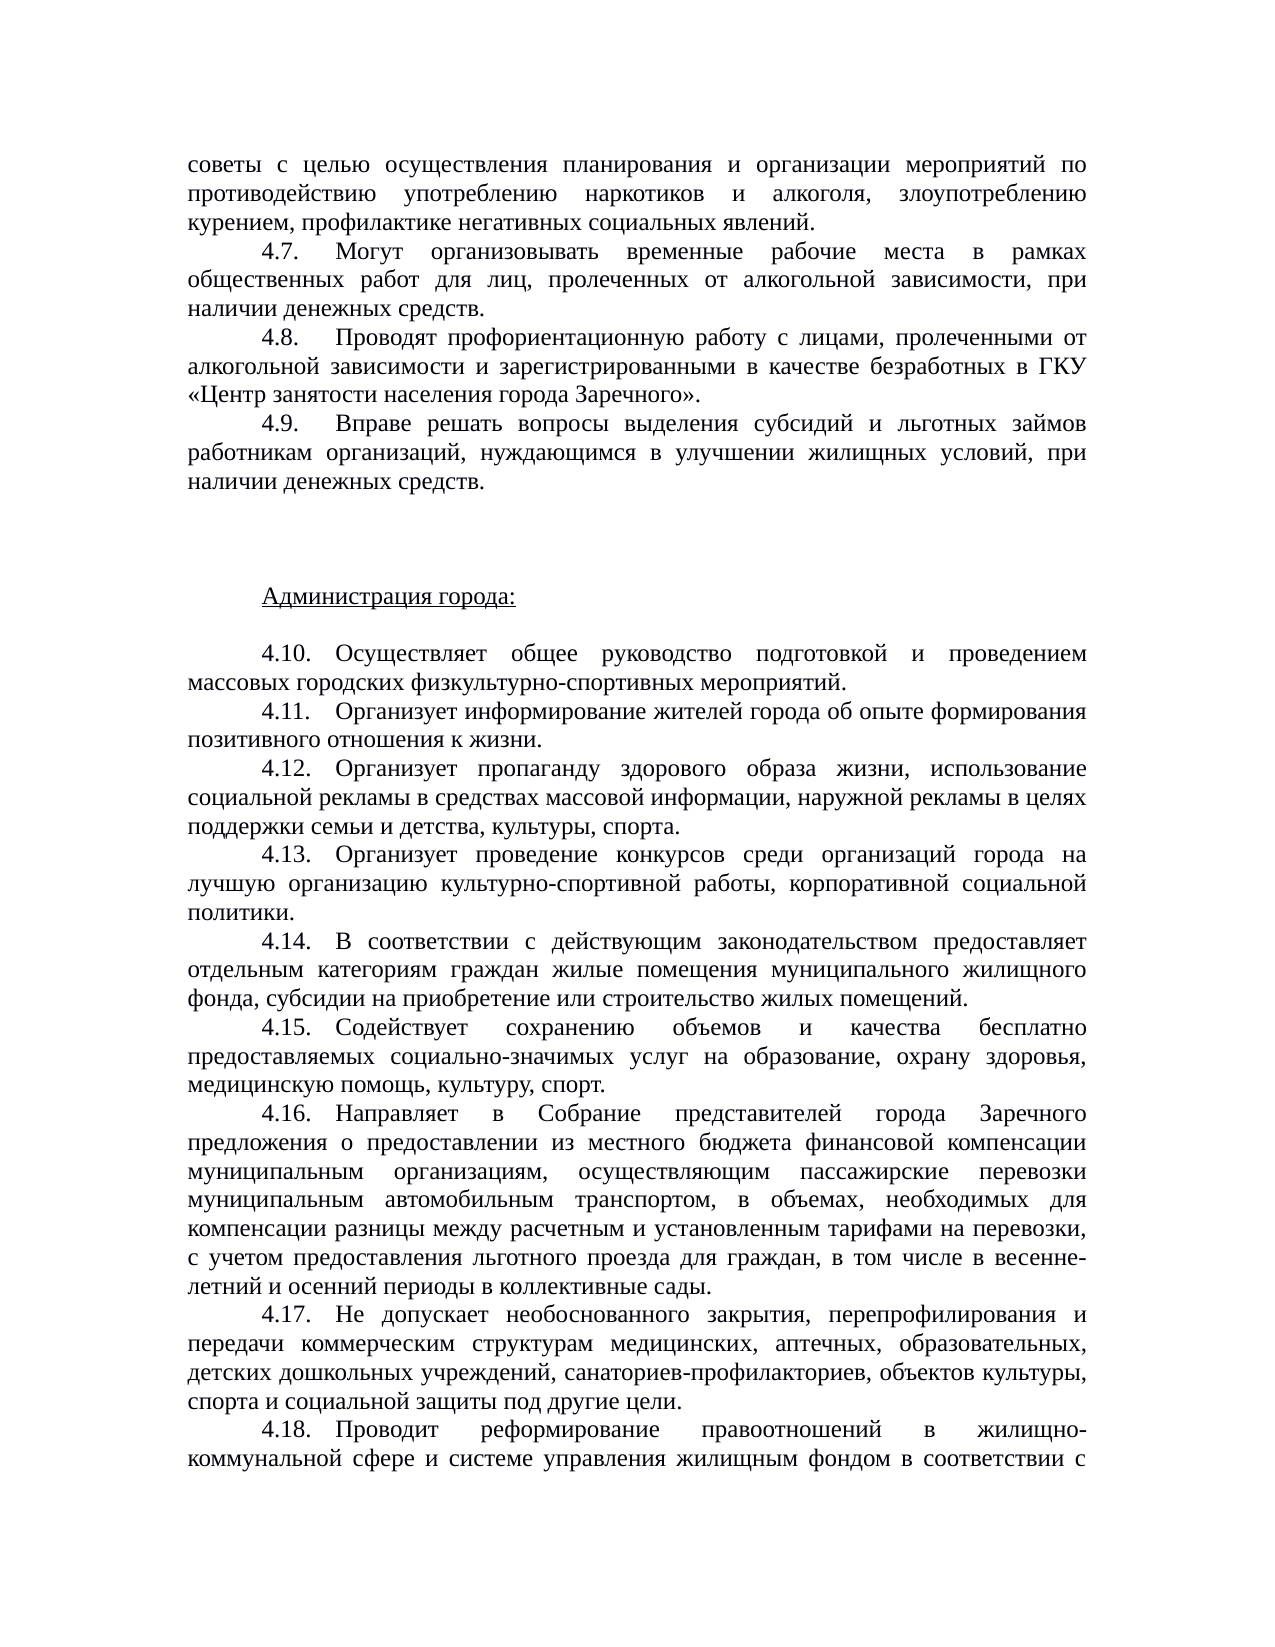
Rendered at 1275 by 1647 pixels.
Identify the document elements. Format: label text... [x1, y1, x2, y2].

text 4.8. Проводят профориентационную работу с лицами, пролеченными от алкогольной зависимости и зарегистрированными в качестве безработных в ГКУ «Центр занятости населения города Заречного». [187, 322, 1087, 409]
text 4.13. Организует проведение конкурсов среди организаций города на лучшую организацию культурно-спортивной работы, корпоративной социальной политики. [187, 840, 1087, 926]
text 4.9. Вправе решать вопросы выделения субсидий и льготных займов работникам организаций, нуждающимся в улучшении жилищных условий, при наличии денежных средств. [187, 409, 1087, 495]
text 4.14. В соответствии с действующим законодательством предоставляет отдельным категориям граждан жилые помещения муниципального жилищного фонда, субсидии на приобретение или строительство жилых помещений. [187, 926, 1087, 1012]
text 4.16. Направляет в Собрание представителей города Заречного предложения о предоставлении из местного бюджета финансовой компенсации муниципальным организациям, осуществляющим пассажирские перевозки муниципальным автомобильным транспортом, в объемах, необходимых для компенсации разницы между расчетным и установленным тарифами на перевозки, с учетом предоставления льготного проезда для граждан, в том числе в весенне-летний и осенний периоды в коллективные сады. [187, 1099, 1087, 1300]
text 4.10. Осуществляет общее руководство подготовкой и проведением массовых городских физкультурно-спортивных мероприятий. [187, 639, 1087, 696]
text 4.7. Могут организовывать временные рабочие места в рамках общественных работ для лиц, пролеченных от алкогольной зависимости, при наличии денежных средств. [187, 236, 1087, 322]
text 4.12. Организует пропаганду здорового образа жизни, использование социальной рекламы в средствах массовой информации, наружной рекламы в целях поддержки семьи и детства, культуры, спорта. [187, 754, 1087, 840]
text Администрация города: [187, 581, 1087, 610]
text 4.15. Содействует сохранению объемов и качества бесплатно предоставляемых социально-значимых услуг на образование, охрану здоровья, медицинскую помощь, культуру, спорт. [187, 1012, 1087, 1099]
text советы с целью осуществления планирования и организации мероприятий по противодействию употреблению наркотиков и алкоголя, злоупотреблению курением, профилактике негативных социальных явлений. [187, 150, 1087, 236]
text 4.17. Не допускает необоснованного закрытия, перепрофилирования и передачи коммерческим структурам медицинских, аптечных, образовательных, детских дошкольных учреждений, санаториев-профилакториев, объектов культуры, спорта и социальной защиты под другие цели. [187, 1300, 1087, 1415]
text 4.18. Проводит реформирование правоотношений в жилищно-коммунальной сфере и системе управления жилищным фондом в соответствии с [187, 1415, 1087, 1472]
text 4.11. Организует информирование жителей города об опыте формирования позитивного отношения к жизни. [187, 696, 1087, 754]
